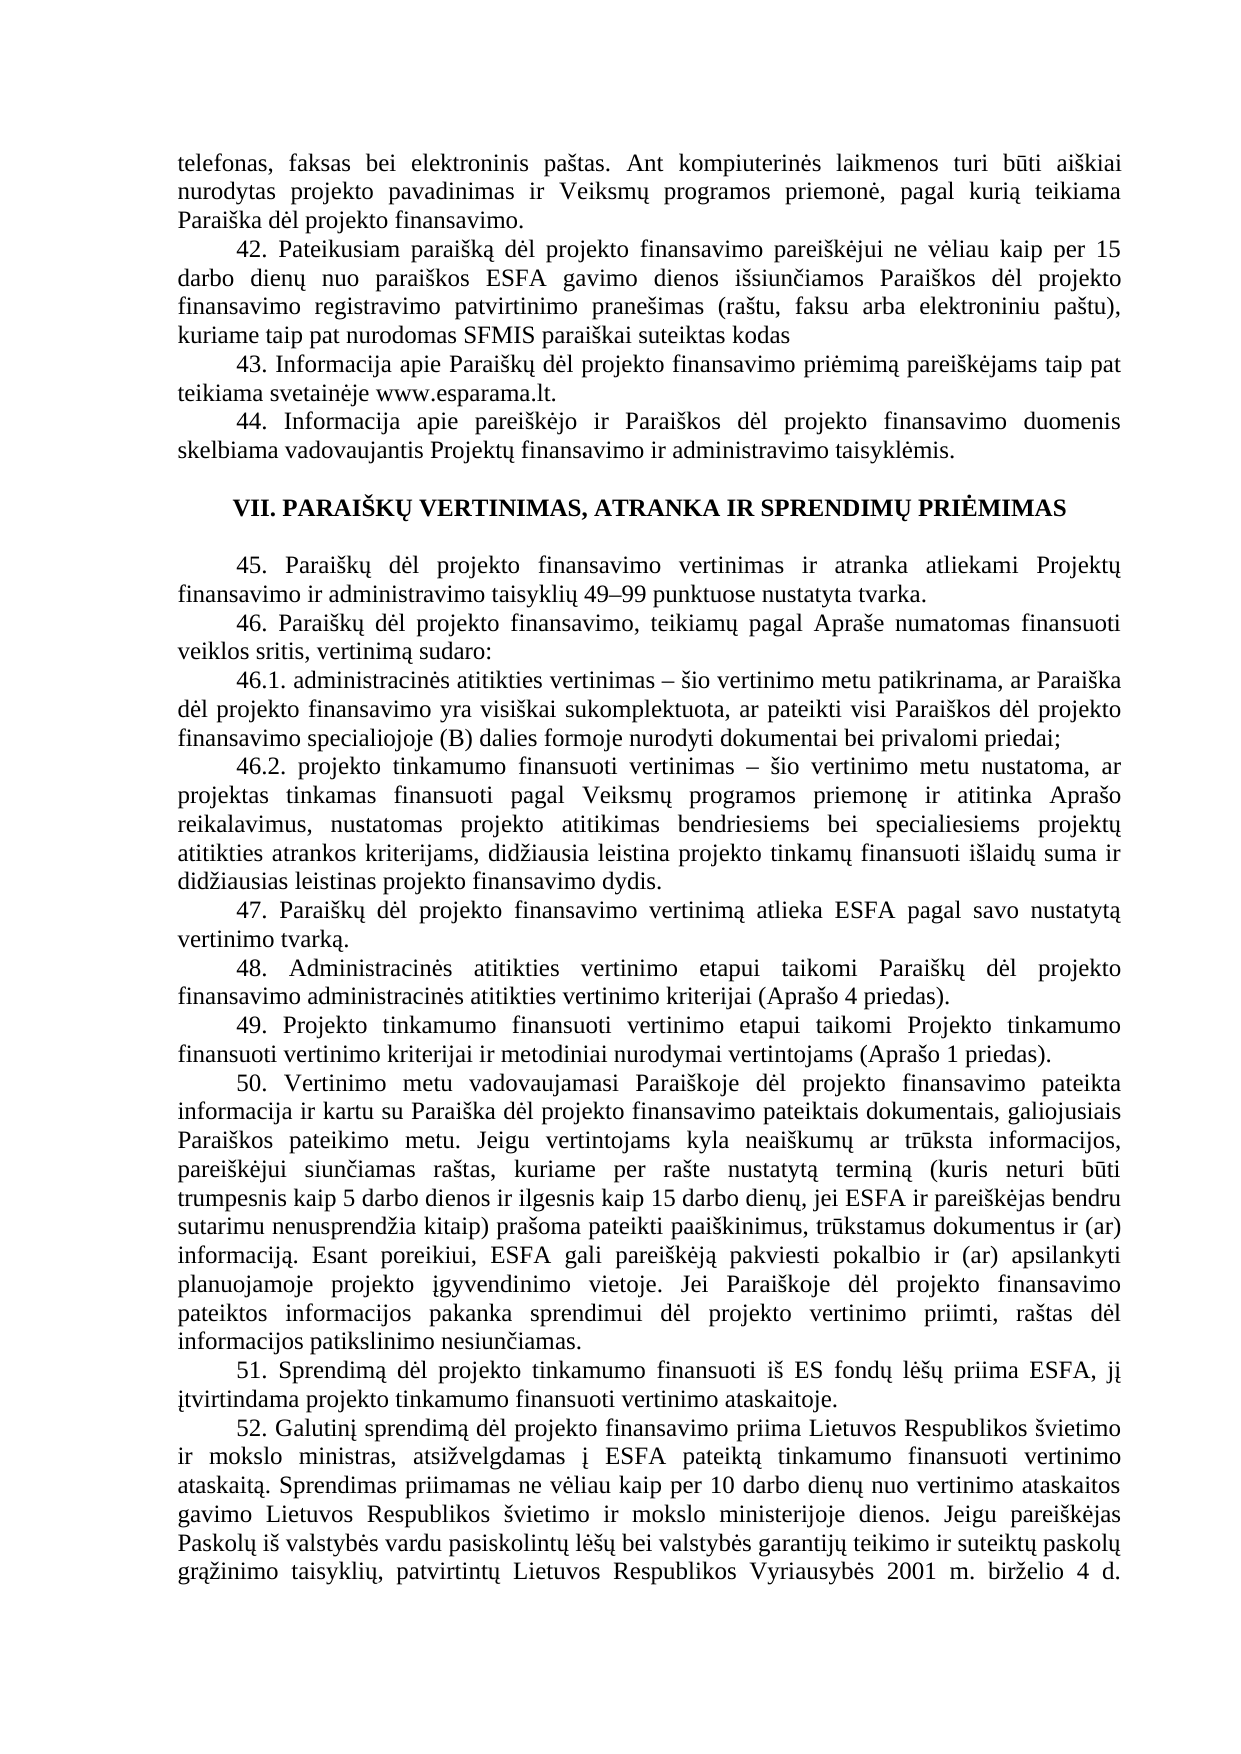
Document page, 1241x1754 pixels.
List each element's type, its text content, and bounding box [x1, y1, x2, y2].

text 42. Pateikusiam paraišką dėl projekto finansavimo pareiškėjui ne vėliau kaip per 15 darbo dienų nuo paraiškos ESFA gavimo dienos išsiunčiamos Paraiškos dėl projekto finansavimo registravimo patvirtinimo pranešimas (raštu, faksu arba elektroniniu paštu), kuriame taip pat nurodomas SFMIS paraiškai suteiktas kodas [177, 234, 1122, 349]
text VII. PARAIŠKŲ VERTINIMAS, ATRANKA IR SPRENDIMŲ PRIĖMIMAS [177, 493, 1122, 521]
text 47. Paraiškų dėl projekto finansavimo vertinimą atlieka ESFA pagal savo nustatytą vertinimo tvarką. [177, 895, 1122, 953]
text 46.2. projekto tinkamumo finansuoti vertinimas – šio vertinimo metu nustatoma, ar projektas tinkamas finansuoti pagal Veiksmų programos priemonę ir atitinka Aprašo reikalavimus, nustatomas projekto atitikimas bendriesiems bei specialiesiems projektų atitikties atrankos kriterijams, didžiausia leistina projekto tinkamų finansuoti išlaidų suma ir didžiausias leistinas projekto finansavimo dydis. [177, 751, 1122, 895]
text 52. Galutinį sprendimą dėl projekto finansavimo priima Lietuvos Respublikos švietimo ir mokslo ministras, atsižvelgdamas į ESFA pateiktą tinkamumo finansuoti vertinimo ataskaitą. Sprendimas priimamas ne vėliau kaip per 10 darbo dienų nuo vertinimo ataskaitos gavimo Lietuvos Respublikos švietimo ir mokslo ministerijoje dienos. Jeigu pareiškėjas Paskolų iš valstybės vardu pasiskolintų lėšų bei valstybės garantijų teikimo ir suteiktų paskolų grąžinimo taisyklių, patvirtintų Lietuvos Respublikos Vyriausybės 2001 m. birželio 4 d. [177, 1413, 1122, 1585]
text 48. Administracinės atitikties vertinimo etapui taikomi Paraiškų dėl projekto finansavimo administracinės atitikties vertinimo kriterijai (Aprašo 4 priedas). [177, 953, 1122, 1010]
text 51. Sprendimą dėl projekto tinkamumo finansuoti iš ES fondų lėšų priima ESFA, jį įtvirtindama projekto tinkamumo finansuoti vertinimo ataskaitoje. [177, 1355, 1122, 1413]
text 50. Vertinimo metu vadovaujamasi Paraiškoje dėl projekto finansavimo pateikta informacija ir kartu su Paraiška dėl projekto finansavimo pateiktais dokumentais, galiojusiais Paraiškos pateikimo metu. Jeigu vertintojams kyla neaiškumų ar trūksta informacijos, pareiškėjui siunčiamas raštas, kuriame per rašte nustatytą terminą (kuris neturi būti trumpesnis kaip 5 darbo dienos ir ilgesnis kaip 15 darbo dienų, jei ESFA ir pareiškėjas bendru sutarimu nenusprendžia kitaip) prašoma pateikti paaiškinimus, trūkstamus dokumentus ir (ar) informaciją. Esant poreikiui, ESFA gali pareiškėją pakviesti pokalbio ir (ar) apsilankyti planuojamoje projekto įgyvendinimo vietoje. Jei Paraiškoje dėl projekto finansavimo pateiktos informacijos pakanka sprendimui dėl projekto vertinimo priimti, raštas dėl informacijos patikslinimo nesiunčiamas. [177, 1068, 1122, 1355]
text 46.1. administracinės atitikties vertinimas – šio vertinimo metu patikrinama, ar Paraiška dėl projekto finansavimo yra visiškai sukomplektuota, ar pateikti visi Paraiškos dėl projekto finansavimo specialiojoje (B) dalies formoje nurodyti dokumentai bei privalomi priedai; [177, 665, 1122, 751]
text telefonas, faksas bei elektroninis paštas. Ant kompiuterinės laikmenos turi būti aiškiai nurodytas projekto pavadinimas ir Veiksmų programos priemonė, pagal kurią teikiama Paraiška dėl projekto finansavimo. [177, 148, 1122, 234]
text 45. Paraiškų dėl projekto finansavimo vertinimas ir atranka atliekami Projektų finansavimo ir administravimo taisyklių 49–99 punktuose nustatyta tvarka. [177, 550, 1122, 608]
text 43. Informacija apie Paraiškų dėl projekto finansavimo priėmimą pareiškėjams taip pat teikiama svetainėje www.esparama.lt. [177, 349, 1122, 406]
text 44. Informacija apie pareiškėjo ir Paraiškos dėl projekto finansavimo duomenis skelbiama vadovaujantis Projektų finansavimo ir administravimo taisyklėmis. [177, 406, 1122, 464]
text 49. Projekto tinkamumo finansuoti vertinimo etapui taikomi Projekto tinkamumo finansuoti vertinimo kriterijai ir metodiniai nurodymai vertintojams (Aprašo 1 priedas). [177, 1010, 1122, 1068]
text 46. Paraiškų dėl projekto finansavimo, teikiamų pagal Apraše numatomas finansuoti veiklos sritis, vertinimą sudaro: [177, 608, 1122, 665]
